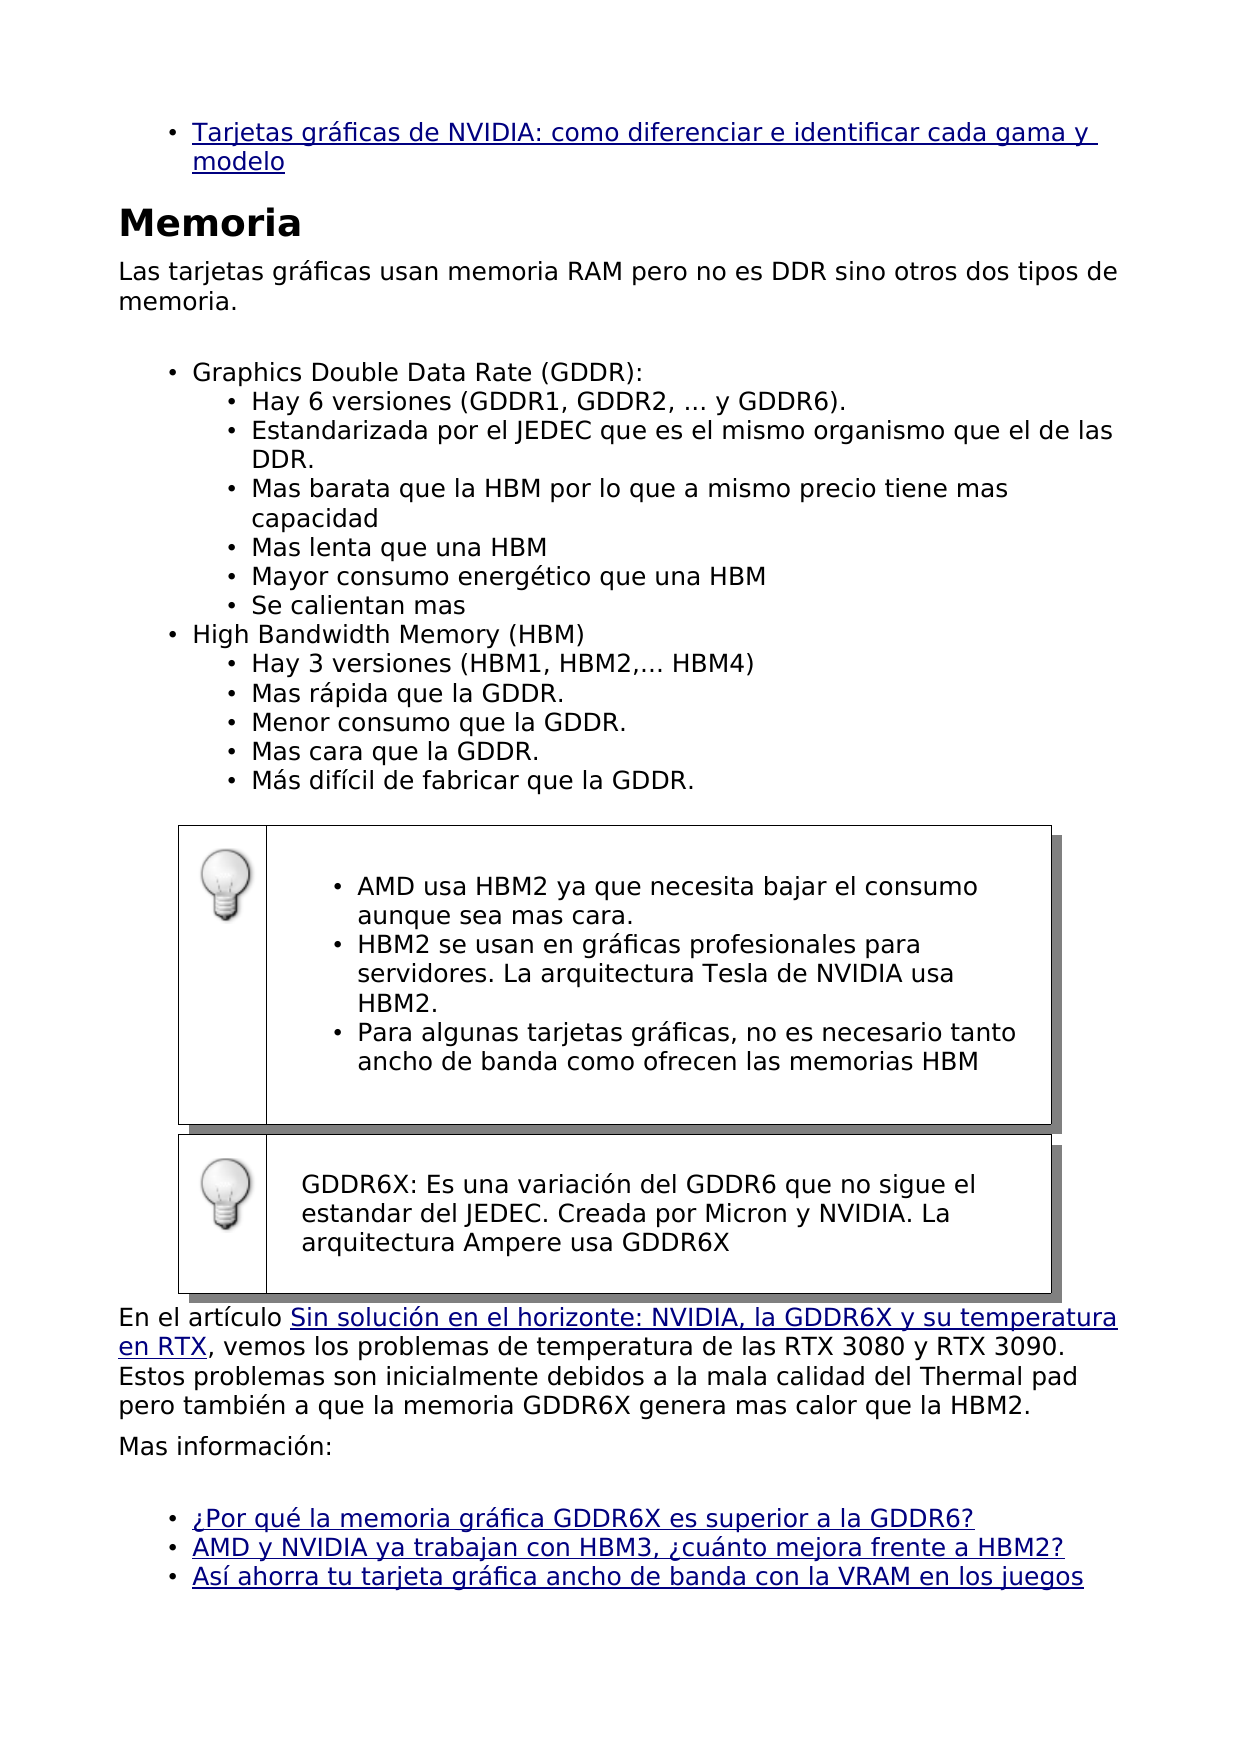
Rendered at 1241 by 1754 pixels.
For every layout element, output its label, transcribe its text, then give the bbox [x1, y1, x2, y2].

list AMD y NVIDIA ya trabajan con HBM3, ¿cuánto mejora frente a HBM2? [177, 1533, 1122, 1562]
list Mas cara que la GDDR. [236, 737, 1122, 766]
list Mas barata que la HBM por lo que a mismo precio tiene mas capacidad [236, 474, 1122, 533]
list Mayor consumo energético que una HBM [236, 562, 1122, 591]
text Mas información: [118, 1433, 1122, 1462]
list Hay 6 versiones (GDDR1, GDDR2, ... y GDDR6). [236, 387, 1122, 416]
text En el artículo Sin solución en el horizonte: NVIDIA, la GDDR6X y su temperatura en RTX, vemos los problemas de temperatura de las RTX 3080 y RTX 3090. Estos problemas son inicialmente debidos a la mala calidad del Thermal pad pero también a que la memoria GDDR6X genera mas calor que la HBM2. [118, 1303, 1122, 1420]
table_header [179, 1135, 266, 1293]
text Las tarjetas gráficas usan memoria RAM pero no es DDR sino otros dos tipos de memoria. [118, 258, 1122, 316]
picture [190, 848, 266, 924]
list Mas lenta que una HBM [236, 533, 1122, 562]
list Graphics Double Data Rate (GDDR): [177, 358, 1122, 387]
list High Bandwidth Memory (HBM) [177, 620, 1122, 649]
table_header AMD usa HBM2 ya que necesita bajar el consumo aunque sea mas cara. HBM2 se usan en gráficas profesionales para servidores. La arquitectura Tesla de NVIDIA usa HBM2. Para algunas tarjetas gráficas, no es necesario tanto ancho de banda como ofrecen las memorias HBM [267, 826, 1051, 1123]
list Mas rápida que la GDDR. [236, 679, 1122, 708]
list Hay 3 versiones (HBM1, HBM2,... HBM4) [236, 649, 1122, 679]
table_header GDDR6X: Es una variación del GDDR6 que no sigue el estandar del JEDEC. Creada por Micron y NVIDIA. La arquitectura Ampere usa GDDR6X [267, 1135, 1051, 1293]
list Más difícil de fabricar que la GDDR. [236, 766, 1122, 795]
subtitle Memoria [118, 201, 1122, 245]
table_header [179, 826, 266, 1123]
picture [190, 1158, 266, 1233]
list Tarjetas gráficas de NVIDIA: como diferenciar e identificar cada gama y modelo [177, 118, 1122, 176]
list Menor consumo que la GDDR. [236, 708, 1122, 737]
list Así ahorra tu tarjeta gráfica ancho de banda con la VRAM en los juegos [177, 1562, 1122, 1591]
list Se calientan mas [236, 591, 1122, 620]
list Estandarizada por el JEDEC que es el mismo organismo que el de las DDR. [236, 416, 1122, 474]
list ¿Por qué la memoria gráfica GDDR6X es superior a la GDDR6? [177, 1504, 1122, 1533]
